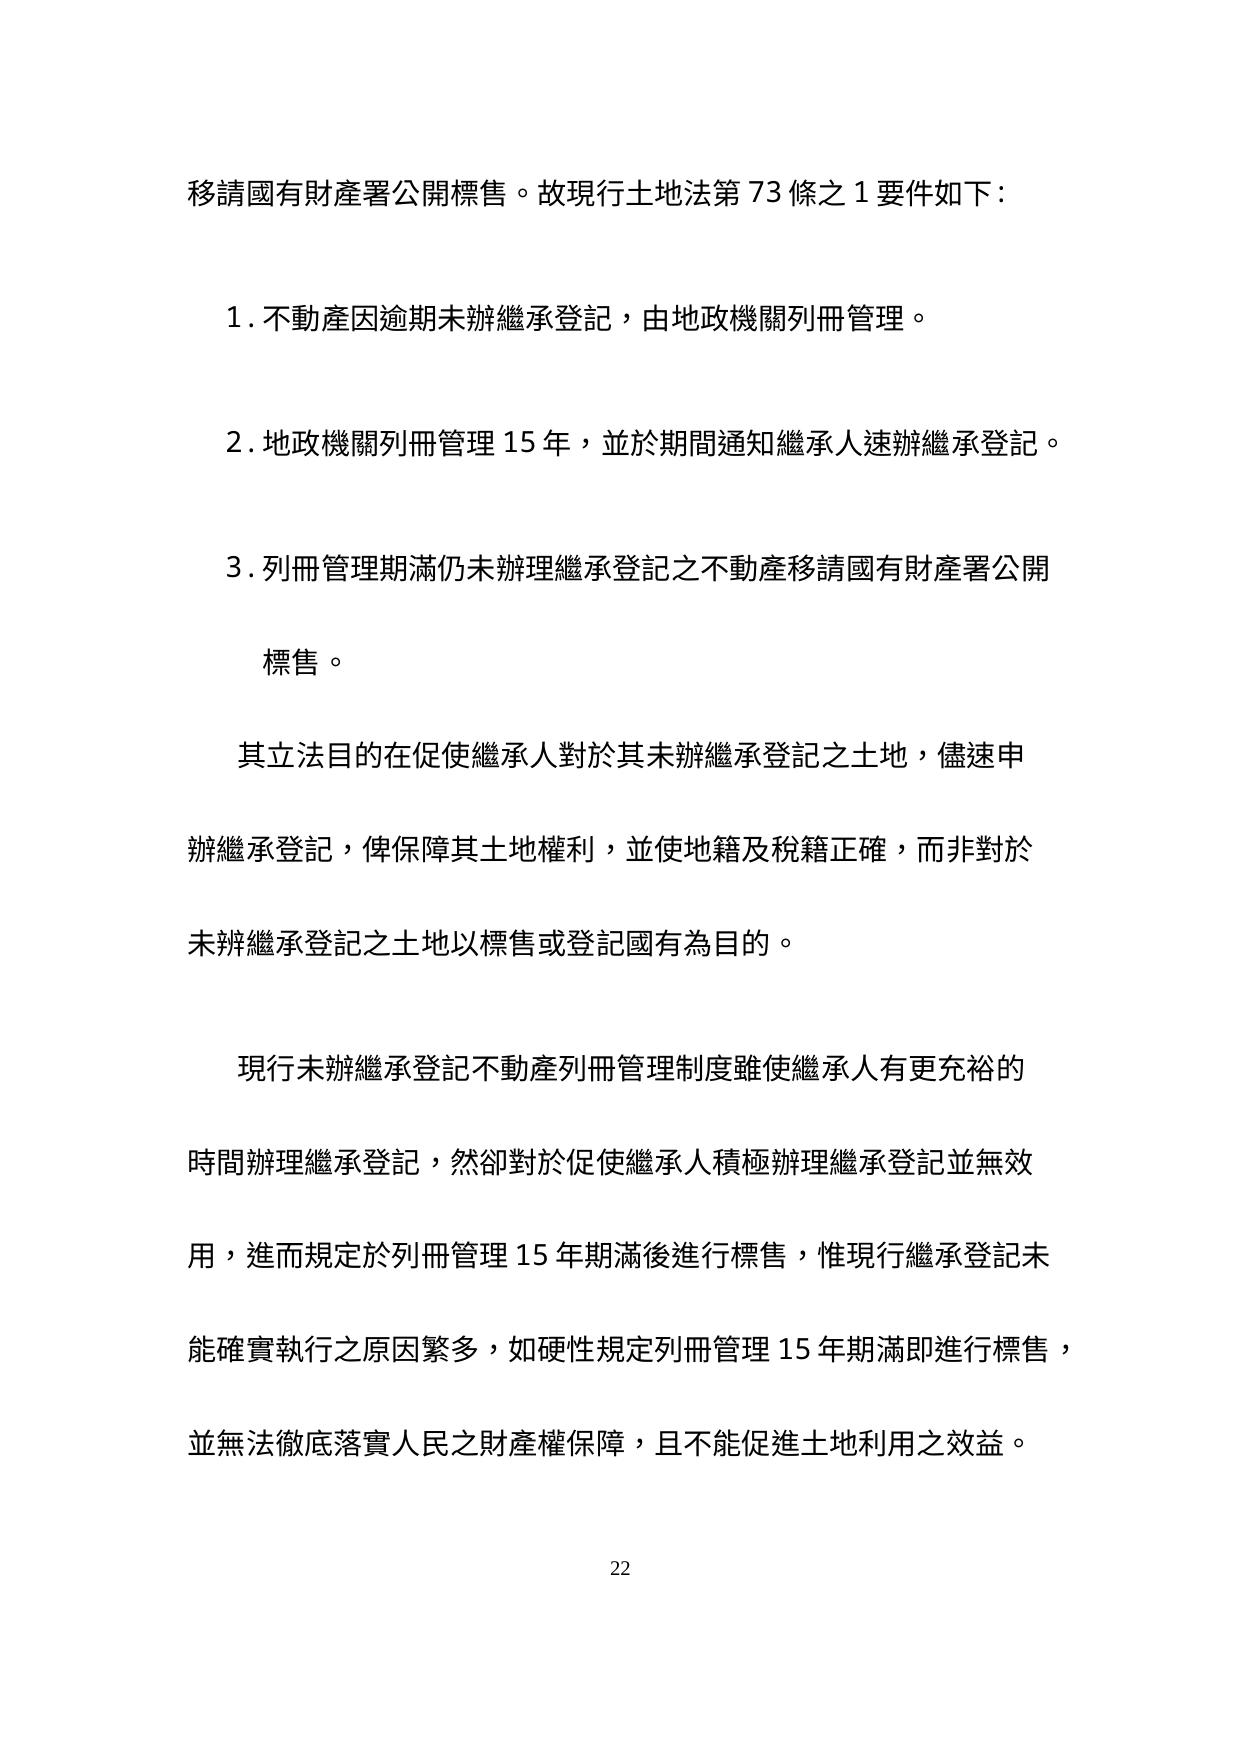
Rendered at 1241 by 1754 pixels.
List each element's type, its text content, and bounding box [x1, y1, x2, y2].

text 現行未辦繼承登記不動產列冊管理制度雖使繼承人有更充裕的時間辦理繼承登記，然卻對於促使繼承人積極辦理繼承登記並無效用，進而規定於列冊管理15年期滿後進行標售，惟現行繼承登記未能確實執行之原因繁多，如硬性規定列冊管理15年期滿即進行標售，並無法徹底落實人民之財產權保障，且不能促進土地利用之效益。 [187, 1025, 1053, 1462]
list 列冊管理期滿仍未辦理繼承登記之不動產移請國有財產署公開標售。 [225, 525, 1053, 681]
text 鑑於民國88年已有逾期未辦繼承登記土地代管9年期間將屆，惟因未辦繼承不動產代管9年期滿而收歸國有之正當性不無疑義，故內政部於民國89年1月26日針對土地法第73條之1進行再修訂事宜，將未實質代管之9年期限改為列冊管理，且延長列冊管理期限為15年，並將列冊管理期滿後仍未辦理繼承登記之不動產標的，移請國有財產署公開標售。故現行土地法第73條之1要件如下: [187, 150, 1053, 212]
text 其立法目的在促使繼承人對於其未辦繼承登記之土地，儘速申辦繼承登記，俾保障其土地權利，並使地籍及稅籍正確，而非對於未辨繼承登記之土地以標售或登記國有為目的。 [187, 712, 1053, 962]
list 不動產因逾期未辦繼承登記，由地政機關列冊管理。 [225, 275, 1053, 337]
list 地政機關列冊管理15年，並於期間通知繼承人速辦繼承登記。 [225, 400, 1053, 462]
